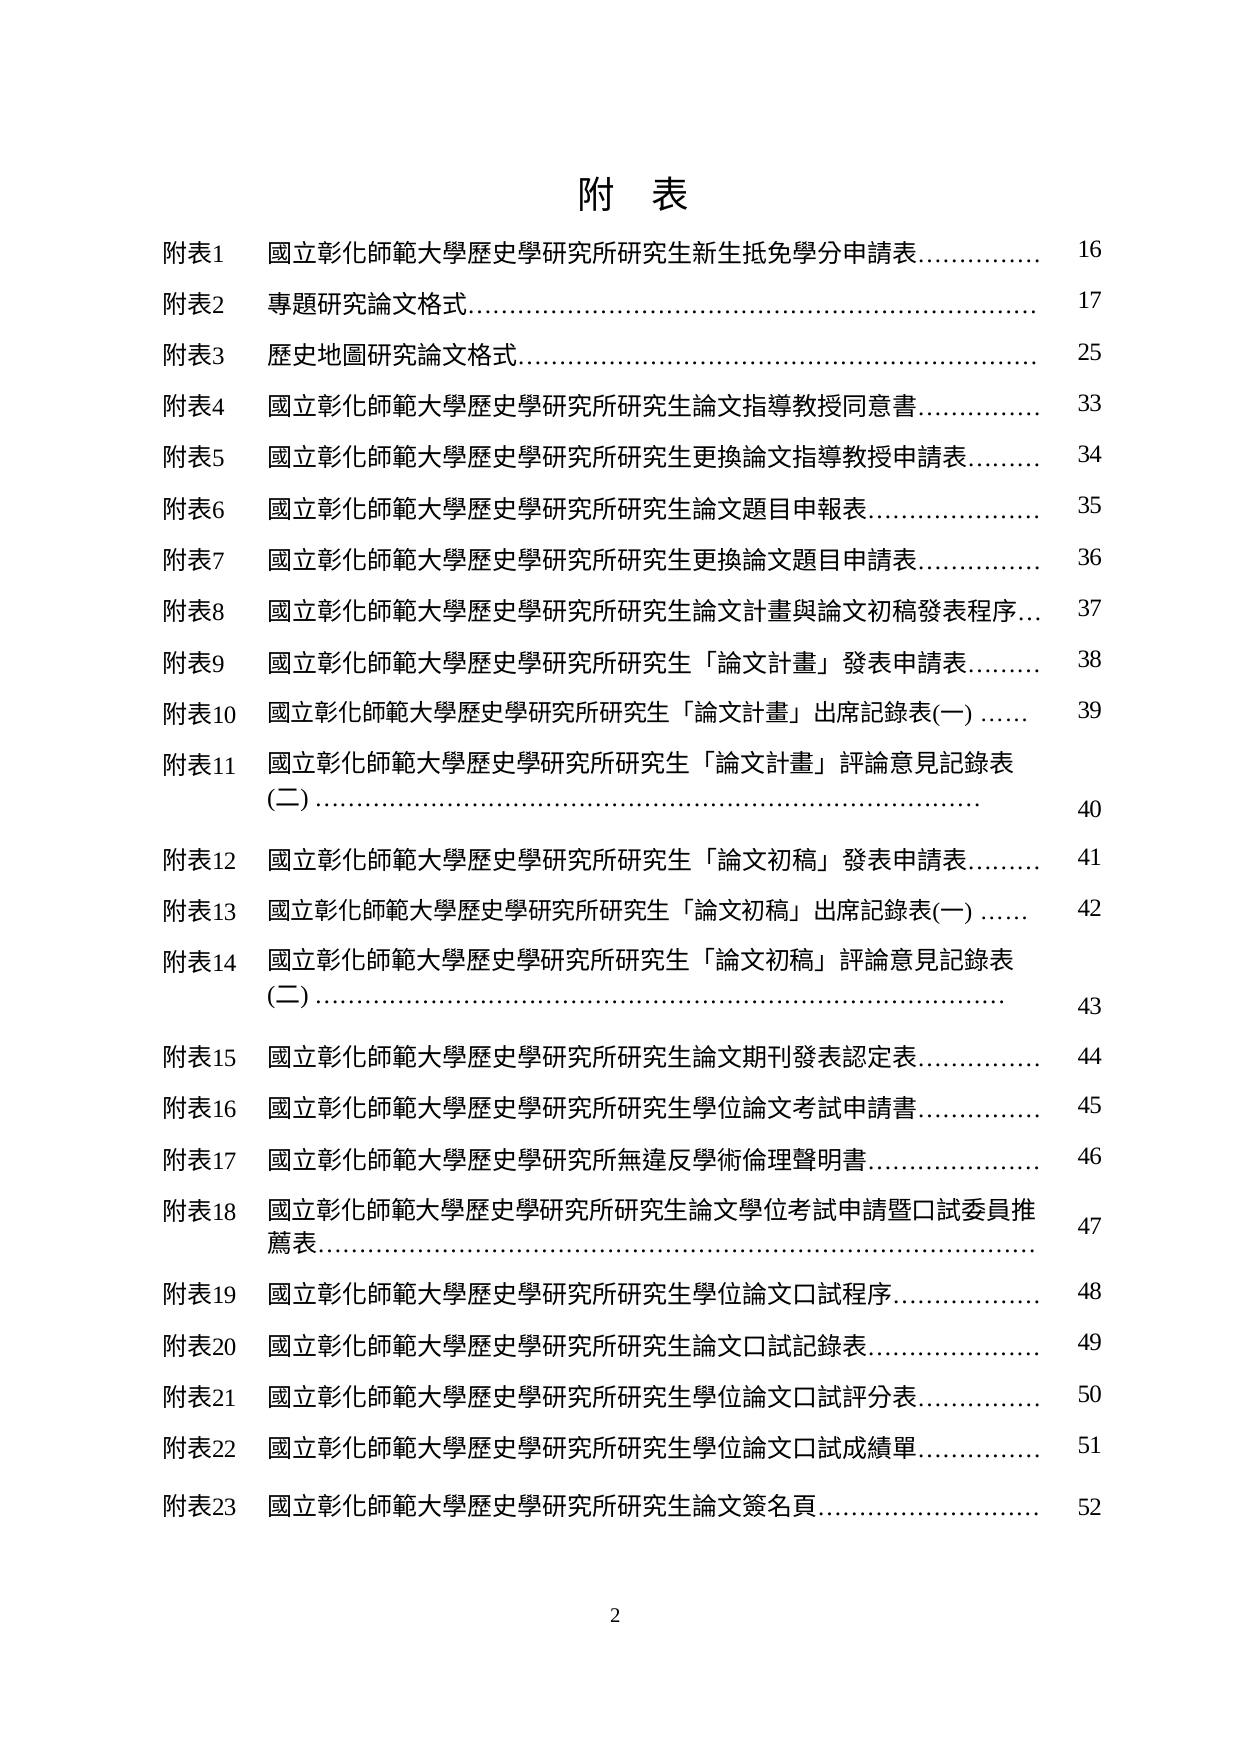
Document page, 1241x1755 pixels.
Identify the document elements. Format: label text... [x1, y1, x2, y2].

table_cell 歷史地圖研究論文格式……………………………………………………… [252, 326, 1059, 377]
table_cell 49 [1060, 1317, 1107, 1368]
table_cell 國立彰化師範大學歷史學研究所研究生學位論文考試申請書…………… [252, 1080, 1059, 1131]
table_cell 附表20 [157, 1317, 252, 1368]
table_cell 國立彰化師範大學歷史學研究所研究生論文簽名頁……………………… [252, 1477, 1059, 1523]
table_cell 附表10 [157, 685, 252, 736]
table_cell 國立彰化師範大學歷史學研究所研究生「論文計畫」發表申請表……… [252, 634, 1059, 685]
table_cell 附表18 [157, 1182, 252, 1266]
table_cell 附表11 [157, 736, 252, 786]
table_cell 25 [1060, 326, 1107, 377]
table_cell 附表21 [157, 1368, 252, 1419]
table_cell 國立彰化師範大學歷史學研究所研究生學位論文口試成績單…………… [252, 1420, 1059, 1477]
table_cell 附表4 [157, 378, 252, 429]
table_cell 國立彰化師範大學歷史學研究所研究生「論文計畫」出席記錄表(一) …… [252, 685, 1059, 736]
table_cell 39 [1060, 685, 1107, 736]
table_cell 16 [1060, 223, 1107, 275]
table_cell 附表2 [157, 275, 252, 326]
table_cell 國立彰化師範大學歷史學研究所研究生更換論文題目申請表…………… [252, 531, 1059, 583]
table_cell [1060, 934, 1107, 983]
table_cell 附表6 [157, 480, 252, 531]
table_cell 附表13 [157, 882, 252, 934]
table_cell 國立彰化師範大學歷史學研究所研究生論文學位考試申請暨口試委員推薦表…………………………………………………………………………… [252, 1182, 1059, 1266]
table_cell 附表8 [157, 583, 252, 634]
table_cell 國立彰化師範大學歷史學研究所研究生學位論文口試程序……………… [252, 1266, 1059, 1317]
table_cell 50 [1060, 1368, 1107, 1419]
table_cell [157, 983, 252, 1030]
table_cell 附表3 [157, 326, 252, 377]
table_cell 附表22 [157, 1420, 252, 1477]
table_cell 42 [1060, 882, 1107, 934]
table_cell 附表7 [157, 531, 252, 583]
table_cell 國立彰化師範大學歷史學研究所研究生論文指導教授同意書…………… [252, 378, 1059, 429]
table_cell 附表23 [157, 1477, 252, 1523]
table_header [1060, 173, 1107, 223]
table_cell 國立彰化師範大學歷史學研究所研究生「論文初稿」評論意見記錄表 (二) ………………………………………………………………………… [252, 934, 1059, 1030]
table_cell 附表9 [157, 634, 252, 685]
table_cell 附表19 [157, 1266, 252, 1317]
table_cell [157, 786, 252, 833]
table_header [157, 173, 252, 223]
table_cell 國立彰化師範大學歷史學研究所研究生新生抵免學分申請表…………… [252, 223, 1059, 275]
table_cell 附表14 [157, 934, 252, 983]
table_cell 43 [1060, 983, 1107, 1030]
table_cell 34 [1060, 429, 1107, 480]
table_cell 國立彰化師範大學歷史學研究所無違反學術倫理聲明書………………… [252, 1131, 1059, 1182]
table_cell 國立彰化師範大學歷史學研究所研究生「論文計畫」評論意見記錄表 (二) ……………………………………………………………………… [252, 736, 1059, 833]
table_cell 國立彰化師範大學歷史學研究所研究生論文口試記錄表………………… [252, 1317, 1059, 1368]
table_cell 36 [1060, 531, 1107, 583]
table_cell 國立彰化師範大學歷史學研究所研究生論文計畫與論文初稿發表程序… [252, 583, 1059, 634]
table_cell 國立彰化師範大學歷史學研究所研究生「論文初稿」出席記錄表(一) …… [252, 882, 1059, 934]
table_cell 48 [1060, 1266, 1107, 1317]
table_cell [1060, 736, 1107, 786]
table_cell 38 [1060, 634, 1107, 685]
table_cell 33 [1060, 378, 1107, 429]
table_cell 40 [1060, 786, 1107, 833]
table_cell 國立彰化師範大學歷史學研究所研究生論文期刊發表認定表…………… [252, 1030, 1059, 1080]
table_cell 35 [1060, 480, 1107, 531]
table_cell 附表16 [157, 1080, 252, 1131]
table_cell 附表17 [157, 1131, 252, 1182]
table_cell 41 [1060, 833, 1107, 882]
table_cell 46 [1060, 1131, 1107, 1182]
table_cell 37 [1060, 583, 1107, 634]
table_cell 附表1 [157, 223, 252, 275]
table_cell 附表12 [157, 833, 252, 882]
table_cell 45 [1060, 1080, 1107, 1131]
table_cell 52 [1060, 1477, 1107, 1523]
table_cell 附表15 [157, 1030, 252, 1080]
table_header 附 表 [252, 173, 1059, 223]
table_cell 17 [1060, 275, 1107, 326]
table_cell 專題研究論文格式…………………………………………………………… [252, 275, 1059, 326]
table_cell 國立彰化師範大學歷史學研究所研究生「論文初稿」發表申請表……… [252, 833, 1059, 882]
table_cell 51 [1060, 1420, 1107, 1477]
table_cell 47 [1060, 1182, 1107, 1266]
table_cell 44 [1060, 1030, 1107, 1080]
table_cell 國立彰化師範大學歷史學研究所研究生更換論文指導教授申請表……… [252, 429, 1059, 480]
table_cell 國立彰化師範大學歷史學研究所研究生論文題目申報表………………… [252, 480, 1059, 531]
table_cell 附表5 [157, 429, 252, 480]
table_cell 國立彰化師範大學歷史學研究所研究生學位論文口試評分表…………… [252, 1368, 1059, 1419]
